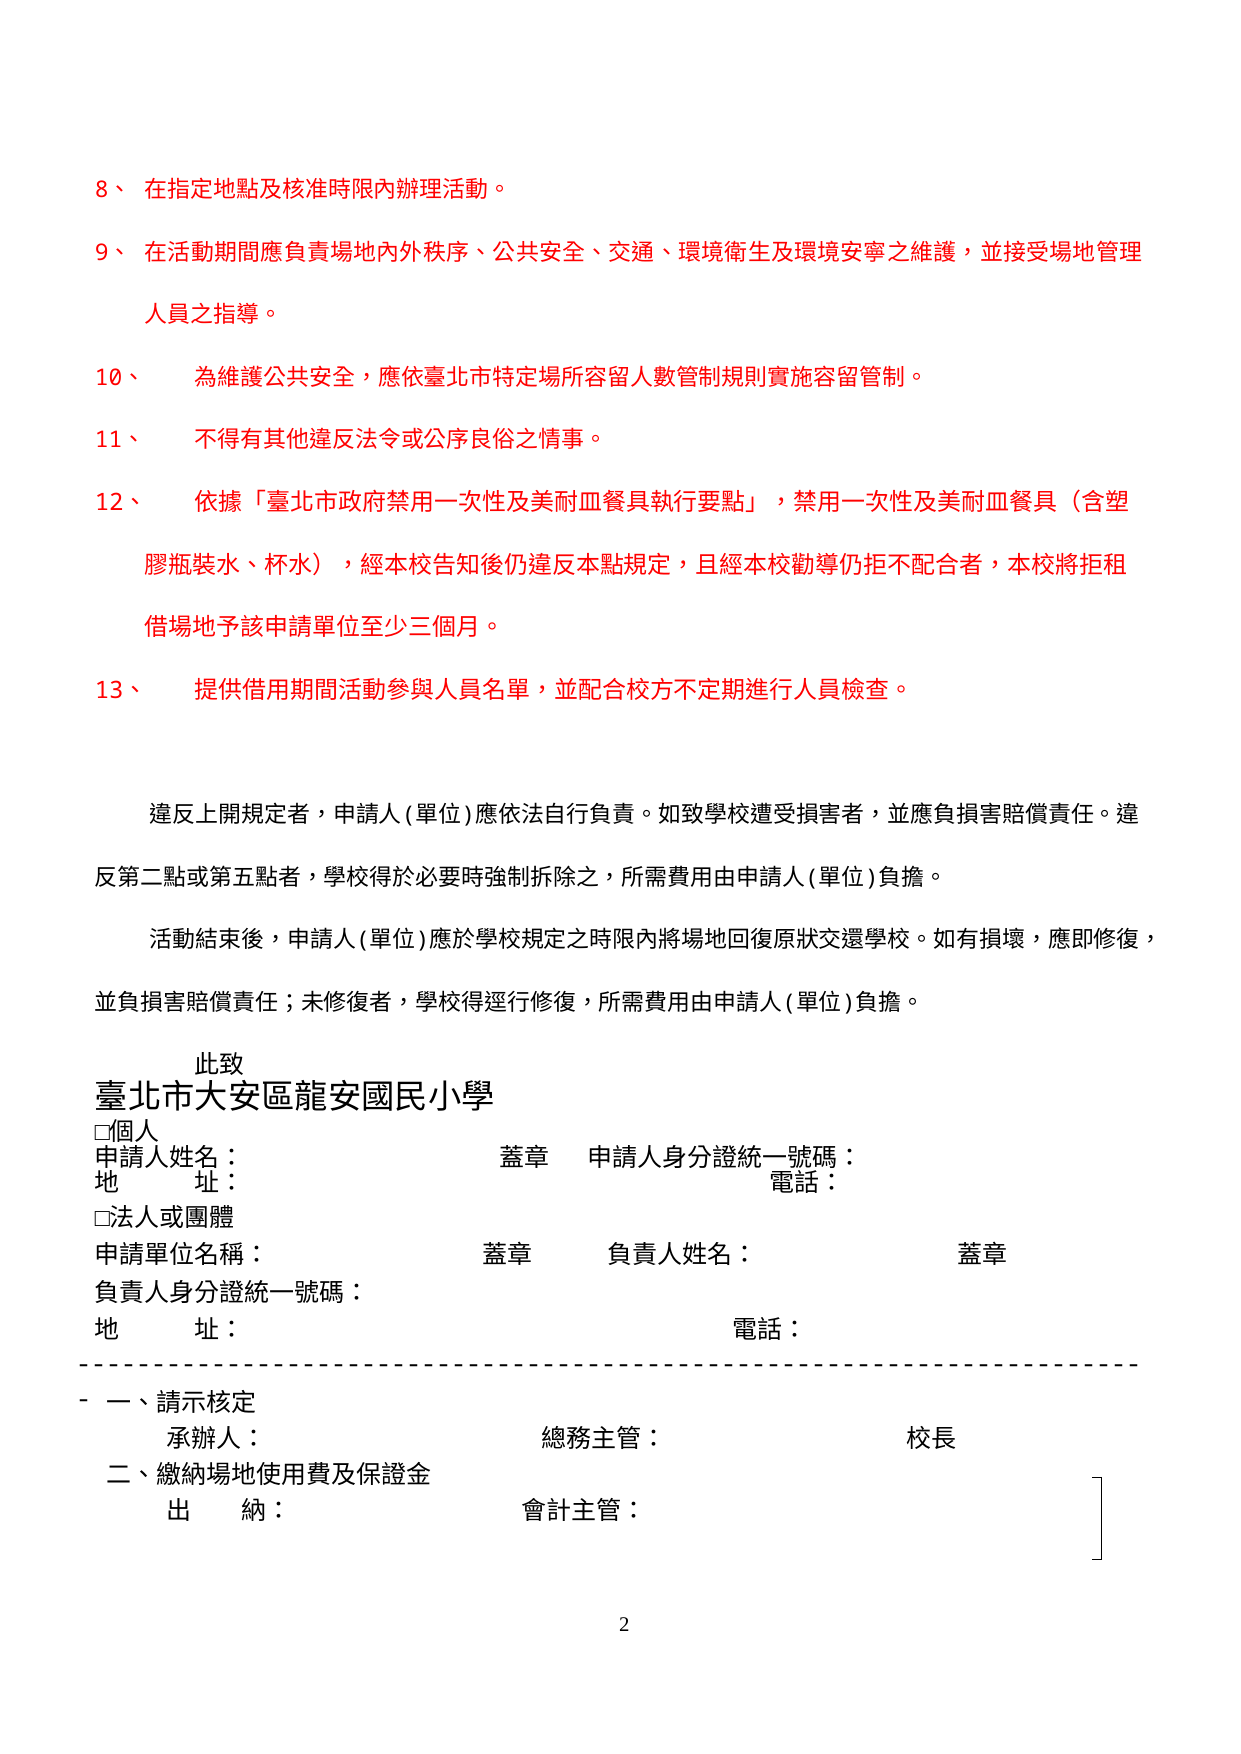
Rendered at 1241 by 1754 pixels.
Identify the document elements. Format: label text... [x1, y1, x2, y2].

text 臺北市大安區龍安國民小學校園場地使用同意書 [1092, 1414, 1161, 1477]
text 地 址： 電話： [94, 1309, 1146, 1346]
text 申請人姓名： 蓋章 申請人身分證統一號碼： [94, 1146, 1146, 1171]
list 在指定地點及核准時限內辦理活動。 [94, 146, 1146, 209]
list 在活動期間應負責場地內外秩序、公共安全、交通、環境衛生及環境安寧之維護，並接受場地管理人員之指導。 [94, 209, 1146, 334]
text 承辦人： 總務主管： 校長 [94, 1418, 1077, 1454]
text 此致 [94, 1021, 1146, 1084]
list 依據「臺北市政府禁用一次性及美耐皿餐具執行要點」，禁用一次性及美耐皿餐具（含塑膠瓶裝水、杯水），經本校告知後仍違反本點規定，且經本校勸導仍拒不配合者，本校將拒租借場地予該申請單位至少三個月。 [94, 459, 1146, 646]
text 負責人身分證統一號碼： [94, 1271, 1146, 1309]
text 申請單位名稱： 蓋章 負責人姓名： 蓋章 [94, 1234, 1146, 1271]
table_header [1092, 1478, 1101, 1558]
text ----------------------------------------------------------------------------- [76, 1346, 1146, 1568]
text 違反上開規定者，申請人(單位)應依法自行負責。如致學校遭受損害者，並應負損害賠償責任。違反第二點或第五點者，學校得於必要時強制拆除之，所需費用由申請人(單位)負擔。 [94, 771, 1146, 896]
text □法人或團體 [94, 1196, 1146, 1234]
text 地 址： 電話： [94, 1171, 1146, 1196]
text 活動結束後，申請人(單位)應於學校規定之時限內將場地回復原狀交還學校。如有損壞，應即修復，並負損害賠償責任；未修復者，學校得逕行修復，所需費用由申請人(單位)負擔。 [94, 896, 1146, 1021]
text 一、請示核定 [94, 1382, 1077, 1418]
list 提供借用期間活動參與人員名單，並配合校方不定期進行人員檢查。 [94, 646, 1146, 709]
text 出 納： 會計主管： [94, 1491, 1077, 1527]
text 臺北市大安區龍安國民小學 [94, 1084, 1146, 1115]
text □個人 [94, 1115, 1146, 1146]
list 不得有其他違反法令或公序良俗之情事。 [94, 396, 1146, 459]
text 二、繳納場地使用費及保證金 [94, 1454, 1077, 1491]
list 為維護公共安全，應依臺北市特定場所容留人數管制規則實施容留管制。 [94, 334, 1146, 396]
